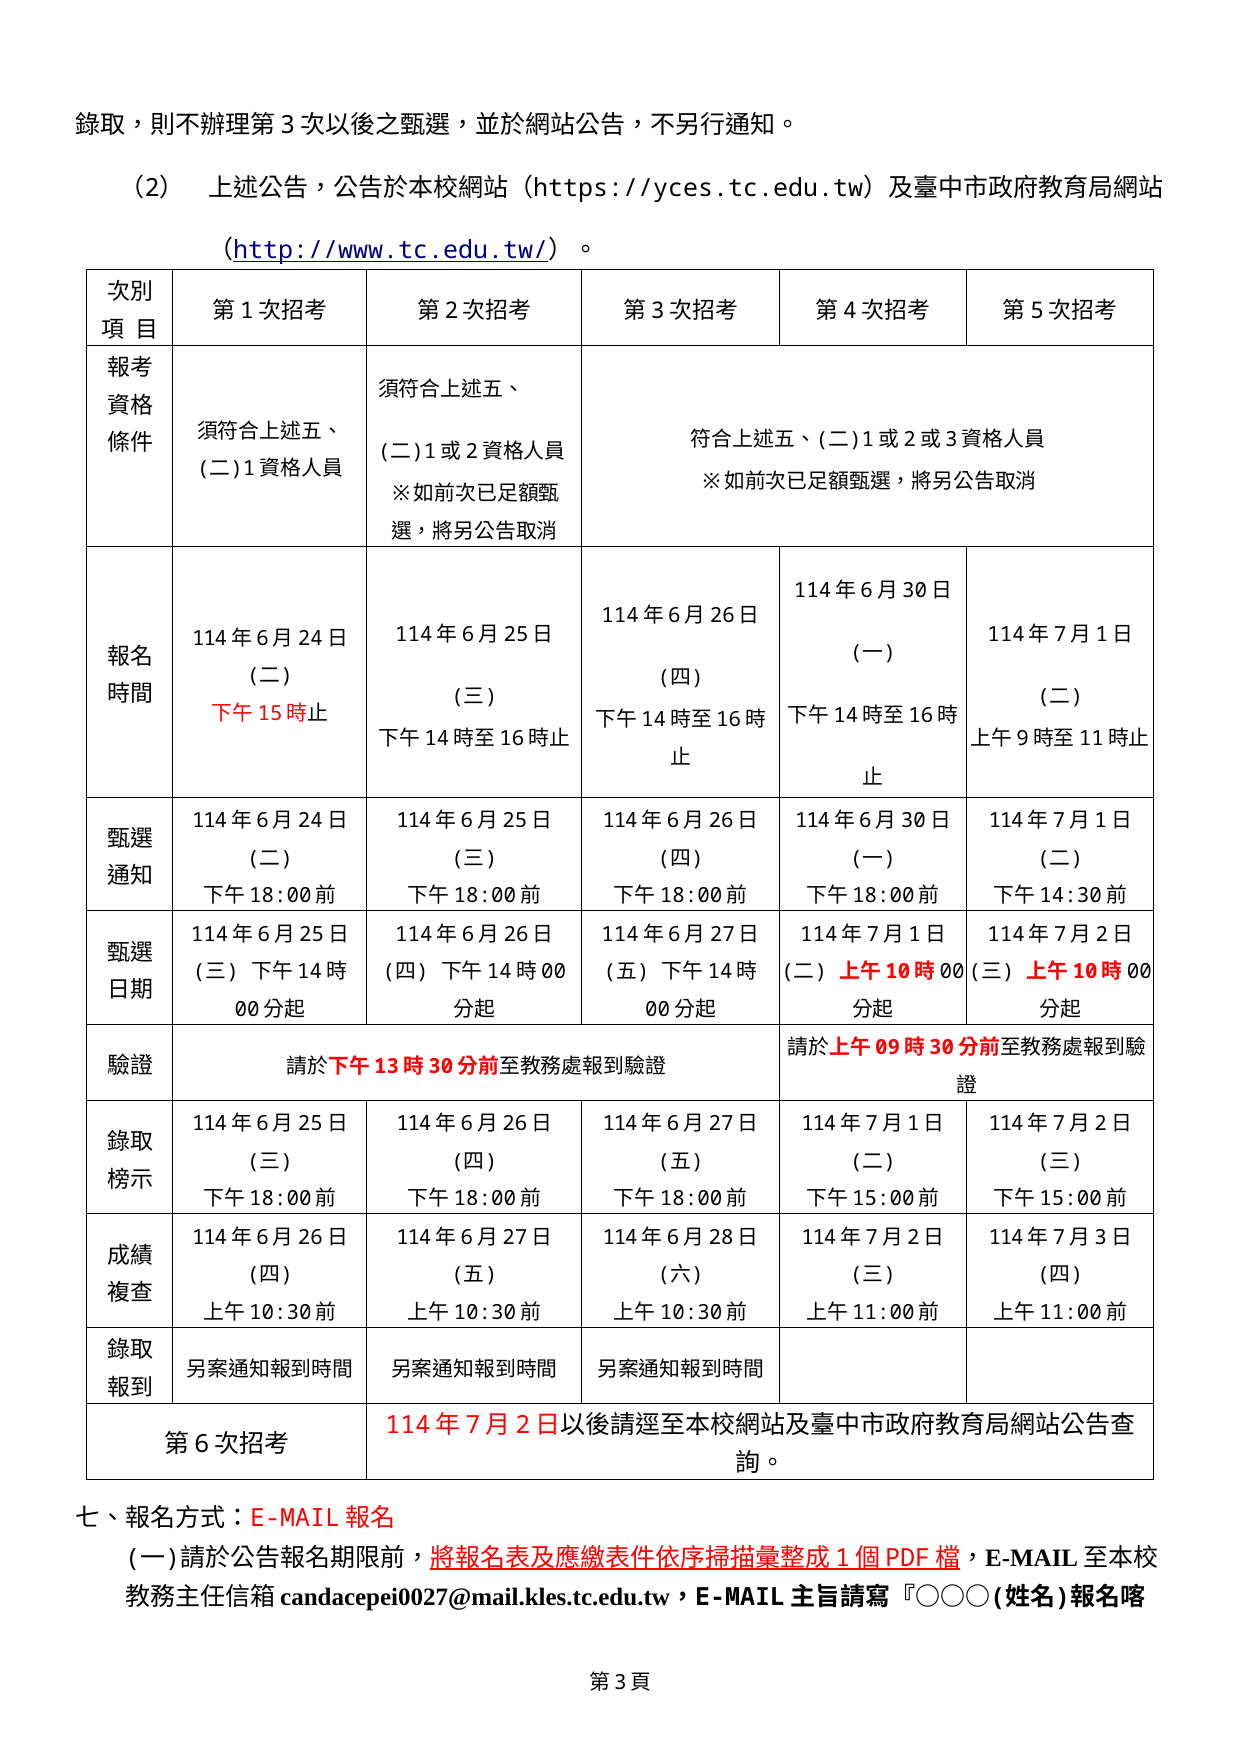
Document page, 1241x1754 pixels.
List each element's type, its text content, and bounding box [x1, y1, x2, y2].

table_cell 第6次招考 [87, 1404, 366, 1479]
table_header 第1次招考 [173, 270, 366, 344]
table_header 第3次招考 [582, 270, 779, 344]
table_cell 114年6月30日(一) 下午14時至16時止 [780, 547, 966, 797]
table_cell 須符合上述五、(二)1或2資格人員 ※如前次已足額甄選，將另公告取消 [367, 346, 581, 546]
table_cell 甄選日期 [87, 911, 172, 1024]
table_cell 114年6月25日(三) 下午18:00前 [173, 1101, 366, 1213]
table_cell 114年7月2日(三) 上午11:00前 [780, 1214, 966, 1327]
table_cell 114年7月3日(四) 上午11:00前 [967, 1214, 1153, 1327]
table_cell 114年7月1日(二) 下午15:00前 [780, 1101, 966, 1213]
table_cell 錄取榜示 [87, 1101, 172, 1213]
table_cell 114年6月27日(五) 下午18:00前 [582, 1101, 779, 1213]
list 上述公告，公告於本校網站（https://yces.tc.edu.tw）及臺中市政府教育局網站（http://www.tc.edu.tw/）。 [119, 143, 1165, 268]
table_cell 請於上午09時30分前至教務處報到驗證 [780, 1025, 1153, 1100]
table_cell 114年6月24日(二) 下午15時止 [173, 547, 366, 797]
table_header 第2次招考 [367, 270, 581, 344]
table_header 第4次招考 [780, 270, 966, 344]
table_cell 114年6月30日(一) 下午18:00前 [780, 798, 966, 910]
table_cell 114年7月2日以後請逕至本校網站及臺中市政府教育局網站公告查詢。 [367, 1404, 1153, 1479]
table_cell 114年6月25日(三) 下午14時至16時止 [367, 547, 581, 797]
table_cell 驗證 [87, 1025, 172, 1100]
table_cell 須符合上述五、(二)1資格人員 [173, 346, 366, 546]
table_cell 114年7月2日(三) 下午15:00前 [967, 1101, 1153, 1213]
table_cell 114年6月27日(五) 下午14時00分起 [582, 911, 779, 1024]
table_cell 114年6月26日(四) 下午14時至16時止 [582, 547, 779, 797]
table_cell 114年6月24日(二) 下午18:00前 [173, 798, 366, 910]
table_cell 114年6月26日(四) 下午18:00前 [582, 798, 779, 910]
table_cell 114年6月26日(四) 上午10:30前 [173, 1214, 366, 1327]
table_cell 114年6月28日(六) 上午10:30前 [582, 1214, 779, 1327]
table_cell 報考資格條件 [87, 346, 172, 546]
table_cell 另案通知報到時間 [367, 1328, 581, 1403]
table_cell 另案通知報到時間 [582, 1328, 779, 1403]
table_cell 請於下午13時30分前至教務處報到驗證 [173, 1025, 779, 1100]
text 七、報名方式：E-MAIL報名 [75, 1497, 1165, 1533]
table_cell 114年6月27日(五) 上午10:30前 [367, 1214, 581, 1327]
table_header 次別 項 目 [87, 270, 172, 344]
table_cell 114年6月25日(三) 下午14時00分起 [173, 911, 366, 1024]
table_cell 114年6月25日(三) 下午18:00前 [367, 798, 581, 910]
table_cell 另案通知報到時間 [173, 1328, 366, 1403]
table_cell 成績複查 [87, 1214, 172, 1327]
table_cell [967, 1328, 1153, 1403]
table_cell 錄取報到 [87, 1328, 172, 1403]
table_cell 甄選通知 [87, 798, 172, 910]
table_header 第5次招考 [967, 270, 1153, 344]
table_cell 114年7月2日(三) 上午10時00分起 [967, 911, 1153, 1024]
table_cell 114年6月26日(四) 下午14時00分起 [367, 911, 581, 1024]
table_cell 114年7月1日(二) 下午14:30前 [967, 798, 1153, 910]
table_cell 114年6月26日(四) 下午18:00前 [367, 1101, 581, 1213]
table_cell 符合上述五、(二)1或2或3資格人員 ※如前次已足額甄選，將另公告取消 [582, 346, 1153, 546]
table_cell 114年7月1日(二) 上午9時至11時止 [967, 547, 1153, 797]
table_cell [780, 1328, 966, 1403]
table_cell 114年7月1日(二) 上午10時00分起 [780, 911, 966, 1024]
list 錄取，則不辦理第3次以後之甄選，並於網站公告，不另行通知。 [25, 81, 1165, 143]
text (一)請於公告報名期限前，將報名表及應繳表件依序掃描彙整成1個PDF檔，E-MAIL至本校教務主任信箱candacepei0027@mail.kles.tc.edu.tw，E-MAIL主旨請寫『○○○(姓名)報名喀 [125, 1537, 1165, 1613]
table_cell 報名時間 [87, 547, 172, 797]
